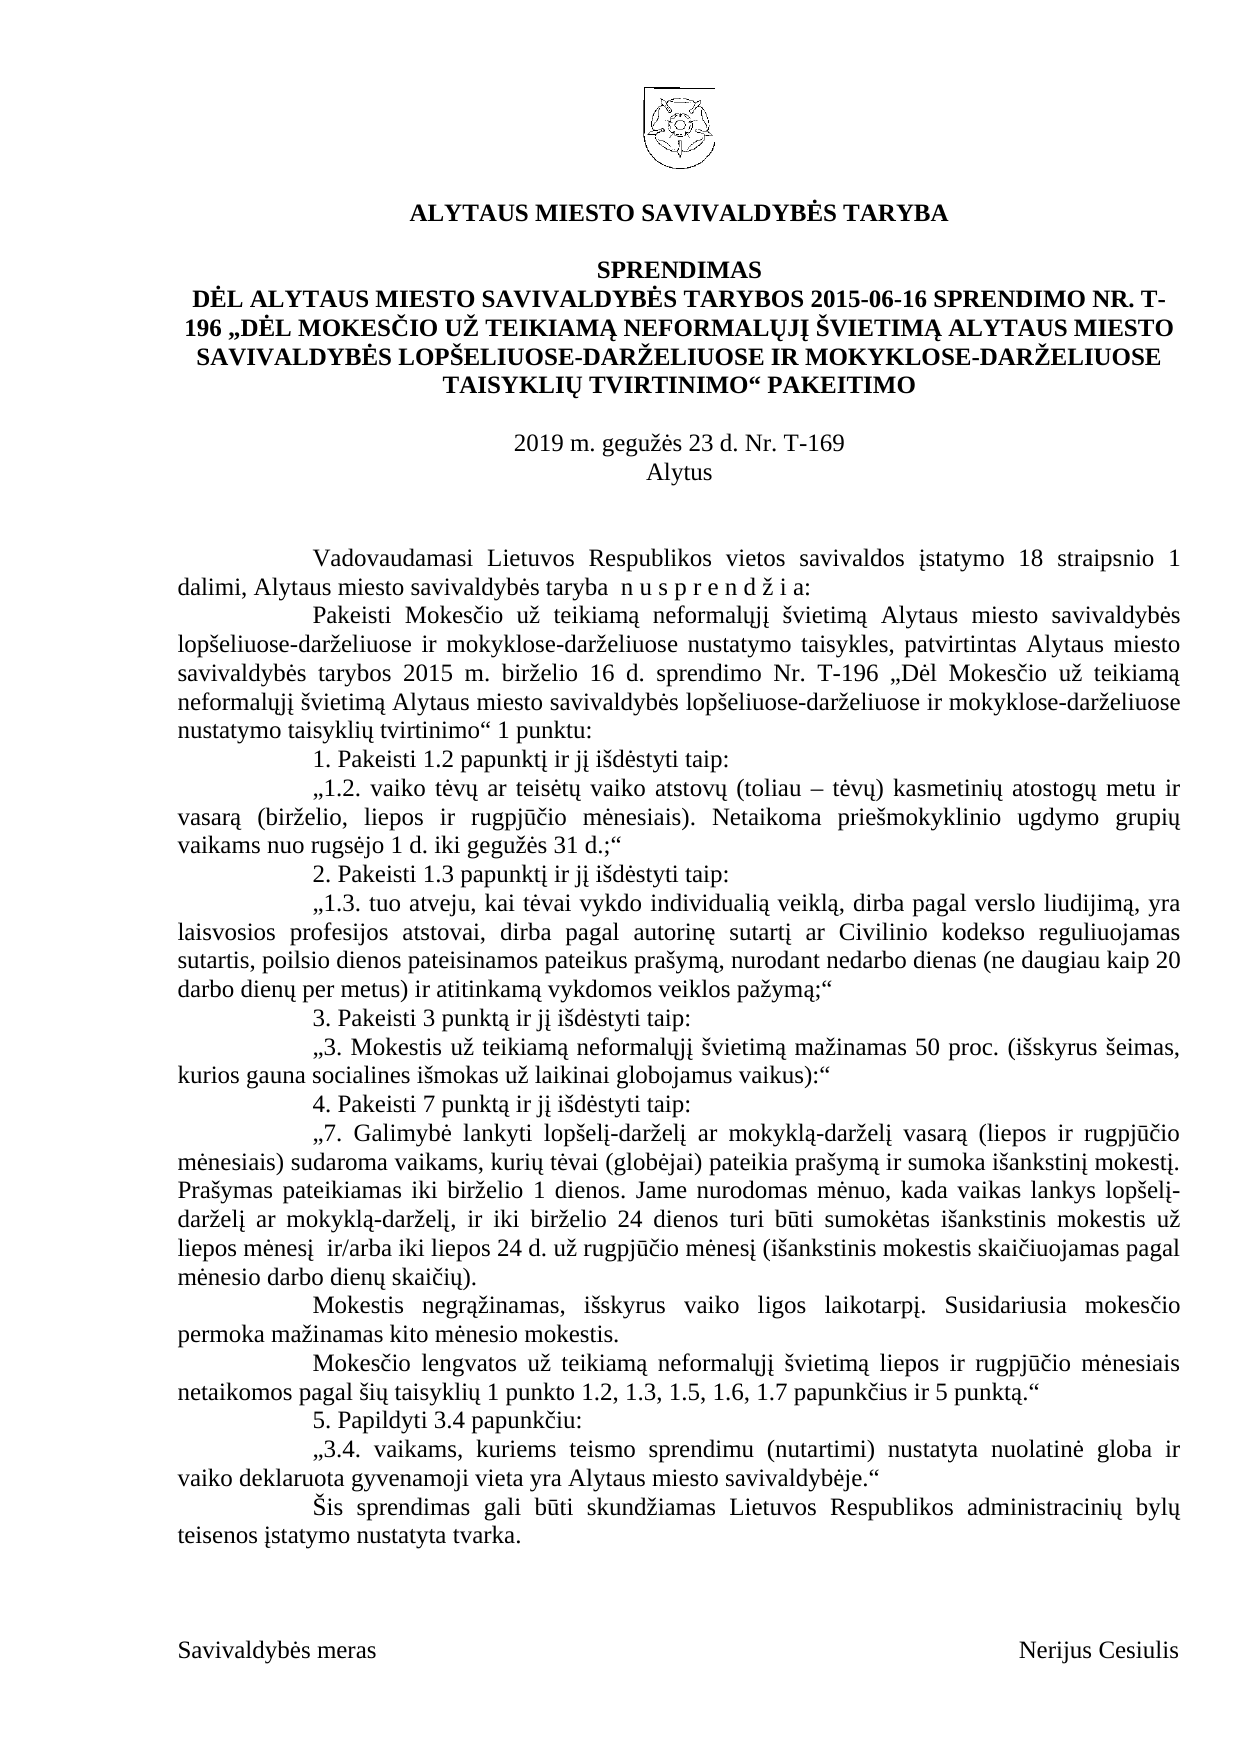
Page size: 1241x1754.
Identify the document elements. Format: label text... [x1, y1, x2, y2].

text 2. Pakeisti 1.3 papunktį ir jį išdėstyti taip: [177, 859, 1181, 888]
text Alytus [177, 457, 1181, 485]
text „1.3. tuo atveju, kai tėvai vykdo individualią veiklą, dirba pagal verslo liudijimą, yra laisvosios profesijos atstovai, dirba pagal autorinę sutartį ar Civilinio kodekso reguliuojamas sutartis, poilsio dienos pateisinamos pateikus prašymą, nurodant nedarbo dienas (ne daugiau kaip 20 darbo dienų per metus) ir atitinkamą vykdomos veiklos pažymą;“ [177, 888, 1181, 1003]
text Pakeisti Mokesčio už teikiamą neformalųjį švietimą Alytaus miesto savivaldybės lopšeliuose-darželiuose ir mokyklose-darželiuose nustatymo taisykles, patvirtintas Alytaus miesto savivaldybės tarybos 2015 m. birželio 16 d. sprendimo Nr. T-196 „Dėl Mokesčio už teikiamą neformalųjį švietimą Alytaus miesto savivaldybės lopšeliuose-darželiuose ir mokyklose-darželiuose nustatymo taisyklių tvirtinimo“ 1 punktu: [177, 600, 1181, 744]
text DĖL ALYTAUS MIESTO SAVIVALDYBĖS TARYBOS 2015-06-16 SPRENDIMO NR. T-196 „DĖL MOKESČIO UŽ TEIKIAMĄ NEFORMALŲJĮ ŠVIETIMĄ ALYTAUS MIESTO SAVIVALDYBĖS LOPŠELIUOSE-DARŽELIUOSE IR MOKYKLOSE-DARŽELIUOSE TAISYKLIŲ TVIRTINIMO“ PAKEITIMO [177, 284, 1181, 399]
text Mokestis negrąžinamas, išskyrus vaiko ligos laikotarpį. Susidariusia mokesčio permoka mažinamas kito mėnesio mokestis. [177, 1290, 1181, 1348]
text 4. Pakeisti 7 punktą ir jį išdėstyti taip: [177, 1089, 1181, 1118]
text Mokesčio lengvatos už teikiamą neformalųjį švietimą liepos ir rugpjūčio mėnesiais netaikomos pagal šių taisyklių 1 punkto 1.2, 1.3, 1.5, 1.6, 1.7 papunkčius ir 5 punktą.“ [177, 1348, 1181, 1405]
text Savivaldybės meras Nerijus Cesiulis [177, 1635, 1181, 1664]
text „3.4. vaikams, kuriems teismo sprendimu (nutartimi) nustatyta nuolatinė globa ir vaiko deklaruota gyvenamoji vieta yra Alytaus miesto savivaldybėje.“ [177, 1434, 1181, 1492]
text 3. Pakeisti 3 punktą ir jį išdėstyti taip: [177, 1003, 1181, 1032]
text 5. Papildyti 3.4 papunkčiu: [177, 1405, 1181, 1434]
text 2019 m. gegužės 23 d. Nr. T-169 [177, 428, 1181, 457]
text ALYTAUS MIESTO SAVIVALDYBĖS TARYBA [177, 198, 1181, 227]
text „7. Galimybė lankyti lopšelį-darželį ar mokyklą-darželį vasarą (liepos ir rugpjūčio mėnesiais) sudaroma vaikams, kurių tėvai (globėjai) pateikia prašymą ir sumoka išankstinį mokestį. Prašymas pateikiamas iki birželio 1 dienos. Jame nurodomas mėnuo, kada vaikas lankys lopšelį-darželį ar mokyklą-darželį, ir iki birželio 24 dienos turi būti sumokėtas išankstinis mokestis už liepos mėnesį ir/arba iki liepos 24 d. už rugpjūčio mėnesį (išankstinis mokestis skaičiuojamas pagal mėnesio darbo dienų skaičių). [177, 1118, 1181, 1290]
text SPRENDIMAS [177, 255, 1181, 284]
text 1. Pakeisti 1.2 papunktį ir jį išdėstyti taip: [177, 744, 1181, 773]
text „3. Mokestis už teikiamą neformalųjį švietimą mažinamas 50 proc. (išskyrus šeimas, kurios gauna socialines išmokas už laikinai globojamus vaikus):“ [177, 1032, 1181, 1089]
text „1.2. vaiko tėvų ar teisėtų vaiko atstovų (toliau – tėvų) kasmetinių atostogų metu ir vasarą (birželio, liepos ir rugpjūčio mėnesiais). Netaikoma priešmokyklinio ugdymo grupių vaikams nuo rugsėjo 1 d. iki gegužės 31 d.;“ [177, 773, 1181, 859]
text Vadovaudamasi Lietuvos Respublikos vietos savivaldos įstatymo 18 straipsnio 1 dalimi, Alytaus miesto savivaldybės taryba n u s p r e n d ž i a: [177, 543, 1181, 600]
text Šis sprendimas gali būti skundžiamas Lietuvos Respublikos administracinių bylų teisenos įstatymo nustatyta tvarka. [177, 1492, 1181, 1549]
